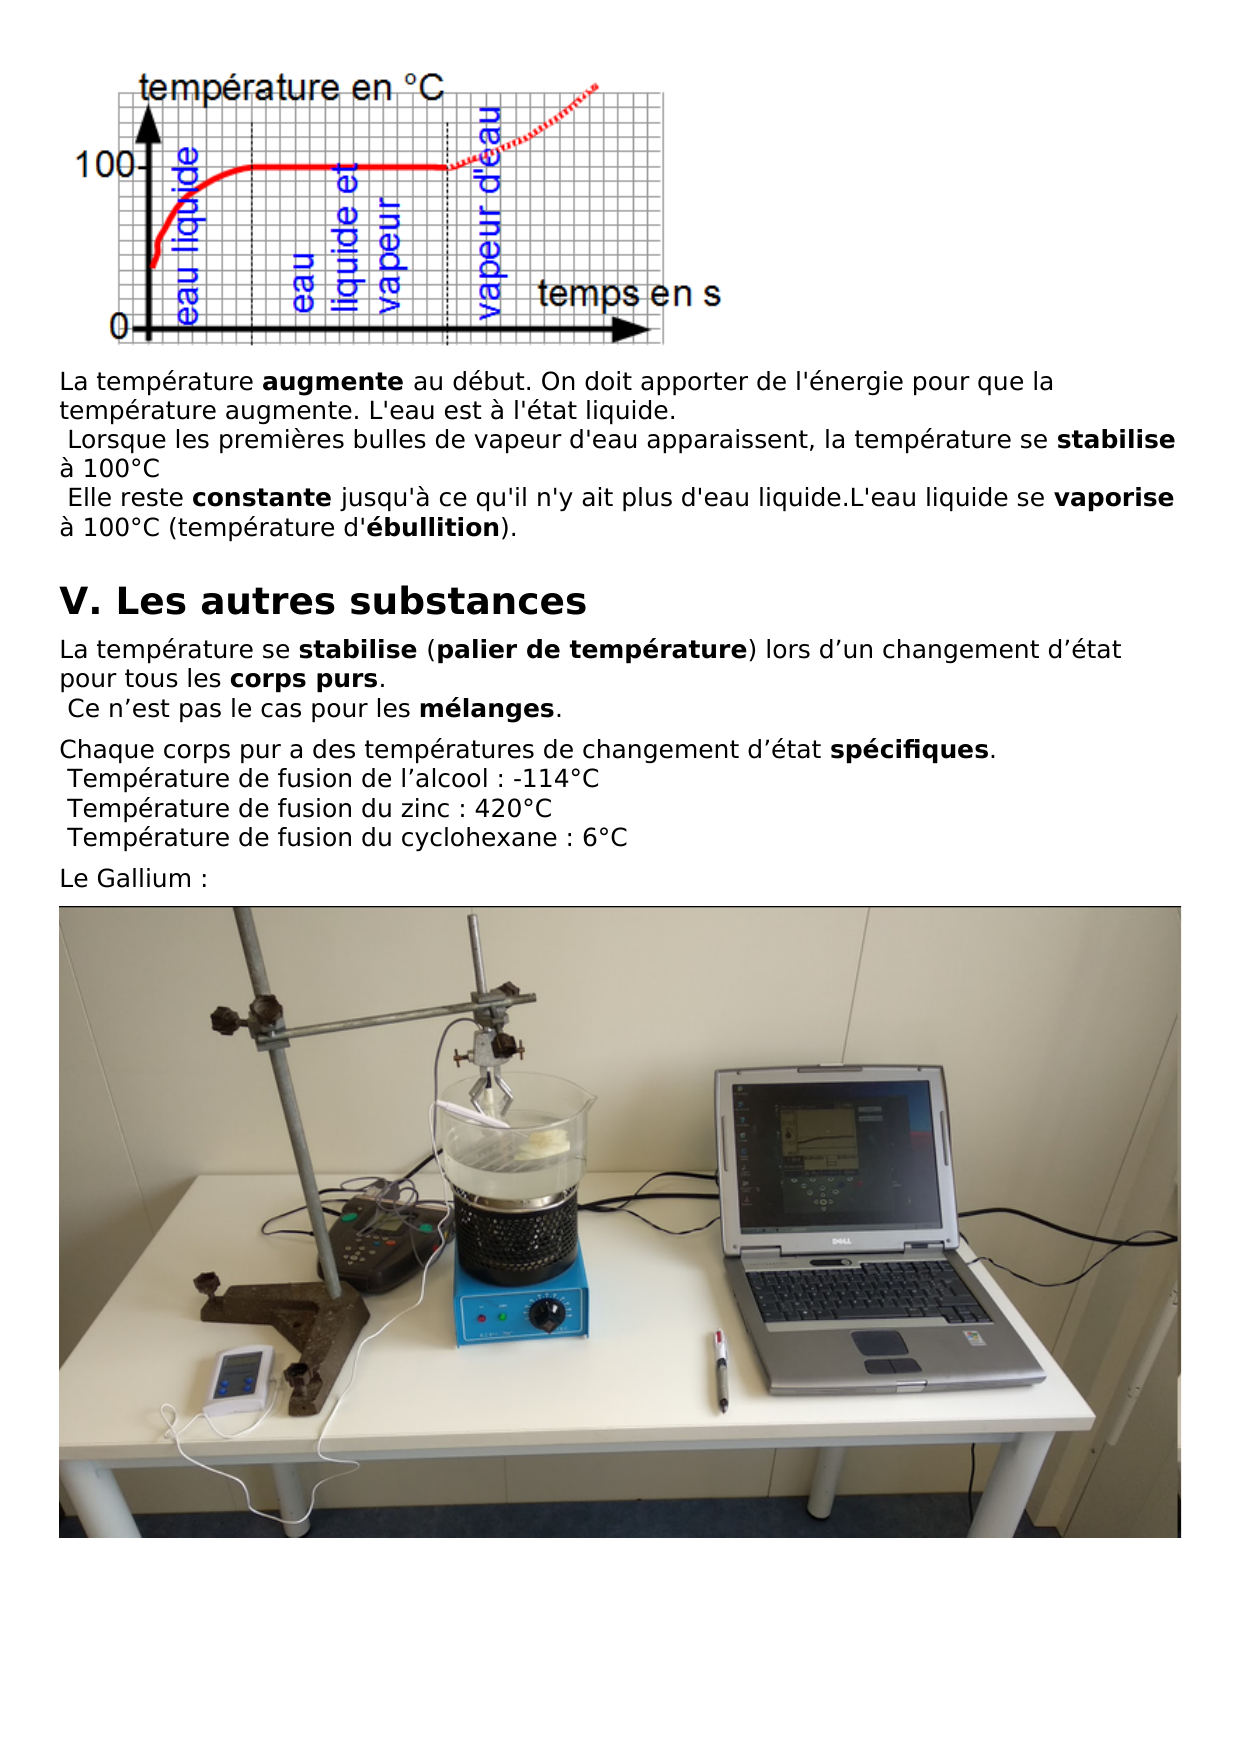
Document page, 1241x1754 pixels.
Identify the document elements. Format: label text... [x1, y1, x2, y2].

picture [59, 906, 1182, 1538]
subtitle V. Les autres substances [59, 579, 1181, 623]
text La température se stabilise (palier de température) lors d’un changement d’état pour tous les corps purs. Ce n’est pas le cas pour les mélanges. [59, 636, 1181, 723]
picture [59, 59, 744, 355]
text Le Gallium : [59, 865, 1181, 894]
text La température augmente au début. On doit apporter de l'énergie pour que la température augmente. L'eau est à l'état liquide. Lorsque les premières bulles de vapeur d'eau apparaissent, la température se stabilise à 100°C Elle reste constante jusqu'à ce qu'il n'y ait plus d'eau liquide.L'eau liquide se vaporise à 100°C (température d'ébullition). [59, 367, 1181, 542]
text Chaque corps pur a des températures de changement d’état spécifiques. Température de fusion de l’alcool : -114°C Température de fusion du zinc : 420°C Température de fusion du cyclohexane : 6°C [59, 736, 1181, 852]
